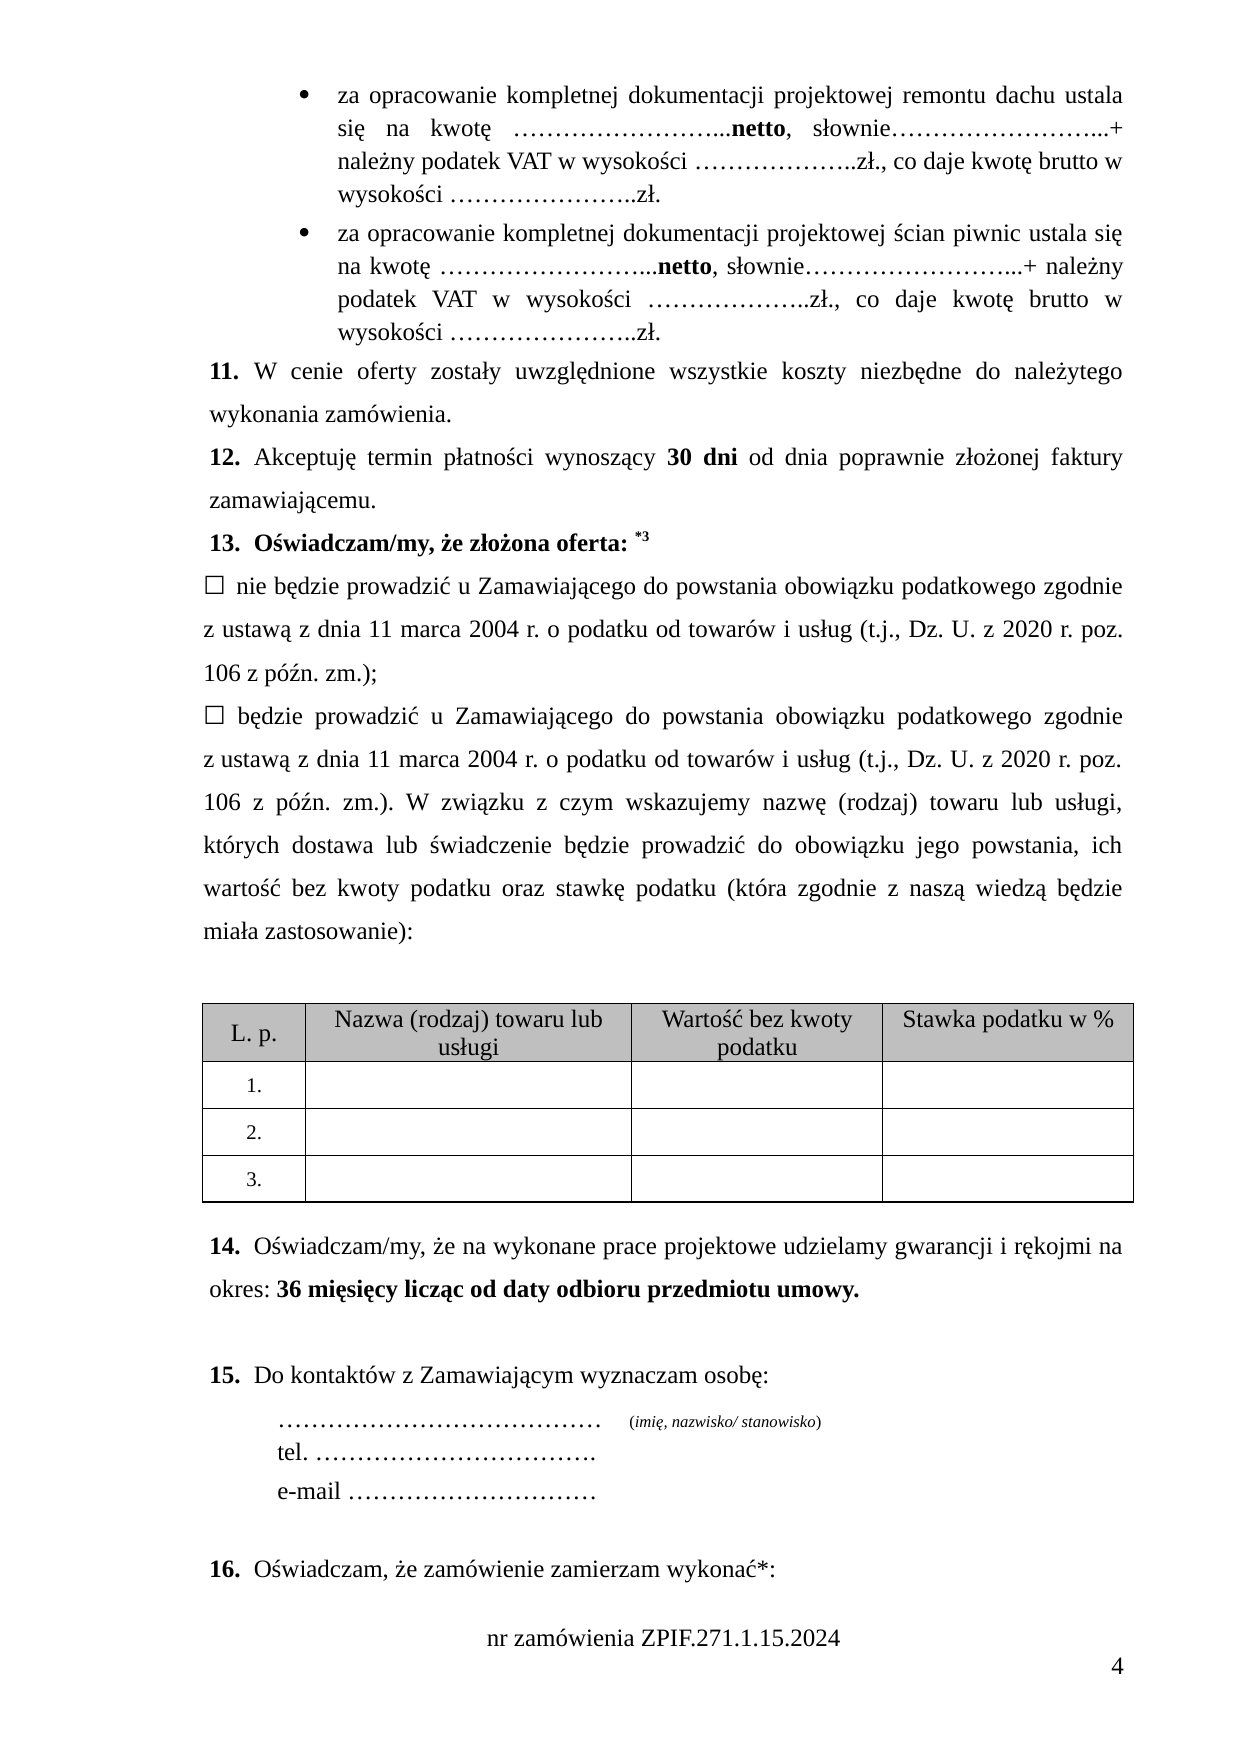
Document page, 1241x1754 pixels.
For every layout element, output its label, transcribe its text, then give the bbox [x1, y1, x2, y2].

table_cell [883, 1109, 1133, 1155]
table_cell [883, 1156, 1133, 1201]
table_cell [306, 1156, 631, 1201]
list za opracowanie kompletnej dokumentacji projektowej ścian piwnic ustala się na kwotę ……………………...netto, słownie……………………...+ należny podatek VAT w wysokości ………………..zł., co daje kwotę brutto w wysokości …………………..zł. [300, 218, 1123, 346]
table_cell [632, 1109, 882, 1155]
table_cell [632, 1156, 882, 1201]
list W cenie oferty zostały uwzględnione wszystkie koszty niezbędne do należytego wykonania zamówienia. [209, 356, 1123, 428]
text e-mail ………………………… [277, 1476, 1123, 1504]
table_cell 3. [203, 1156, 305, 1201]
list ☐ będzie prowadzić u Zamawiającego do powstania obowiązku podatkowego zgodnie z ustawą z dnia 11 marca 2004 r. o podatku od towarów i usług (t.j., Dz. U. z 2020 r. poz. 106 z późn. zm.). W związku z czym wskazujemy nazwę (rodzaj) towaru lub usługi, których dostawa lub świadczenie będzie prowadzić do obowiązku jego powstania, ich wartość bez kwoty podatku oraz stawkę podatku (która zgodnie z naszą wiedzą będzie miała zastosowanie): [203, 701, 1123, 945]
text tel. ……………………………. [277, 1437, 1123, 1466]
list Oświadczam/my, że złożona oferta: *3 [209, 528, 1123, 557]
table_cell [306, 1062, 631, 1108]
table_header L. p. [203, 1004, 305, 1061]
table_cell 2. [203, 1109, 305, 1155]
table_cell [883, 1062, 1133, 1108]
list ☐ nie będzie prowadzić u Zamawiającego do powstania obowiązku podatkowego zgodnie z ustawą z dnia 11 marca 2004 r. o podatku od towarów i usług (t.j., Dz. U. z 2020 r. poz. 106 z późn. zm.); [203, 571, 1123, 686]
list Akceptuję termin płatności wynoszący 30 dni od dnia poprawnie złożonej faktury zamawiającemu. [209, 442, 1123, 514]
list Oświadczam/my, że na wykonane prace projektowe udzielamy gwarancji i rękojmi na okres: 36 mięsięcy licząc od daty odbioru przedmiotu umowy. [209, 1231, 1123, 1303]
list Do kontaktów z Zamawiającym wyznaczam osobę: [209, 1361, 1123, 1389]
table_header Stawka podatku w % [883, 1004, 1133, 1061]
text ………………………………… (imię, nazwisko/ stanowisko) [277, 1404, 1123, 1432]
list za opracowanie kompletnej dokumentacji projektowej remontu dachu ustala się na kwotę ……………………...netto, słownie……………………...+ należny podatek VAT w wysokości ………………..zł., co daje kwotę brutto w wysokości …………………..zł. [300, 80, 1123, 207]
table_cell 1. [203, 1062, 305, 1108]
list Oświadczam, że zamówienie zamierzam wykonać*: [209, 1554, 1123, 1582]
table_header Nazwa (rodzaj) towaru lub usługi [306, 1004, 631, 1061]
table_cell [632, 1062, 882, 1108]
table_cell [306, 1109, 631, 1155]
table_header Wartość bez kwoty podatku [632, 1004, 882, 1061]
